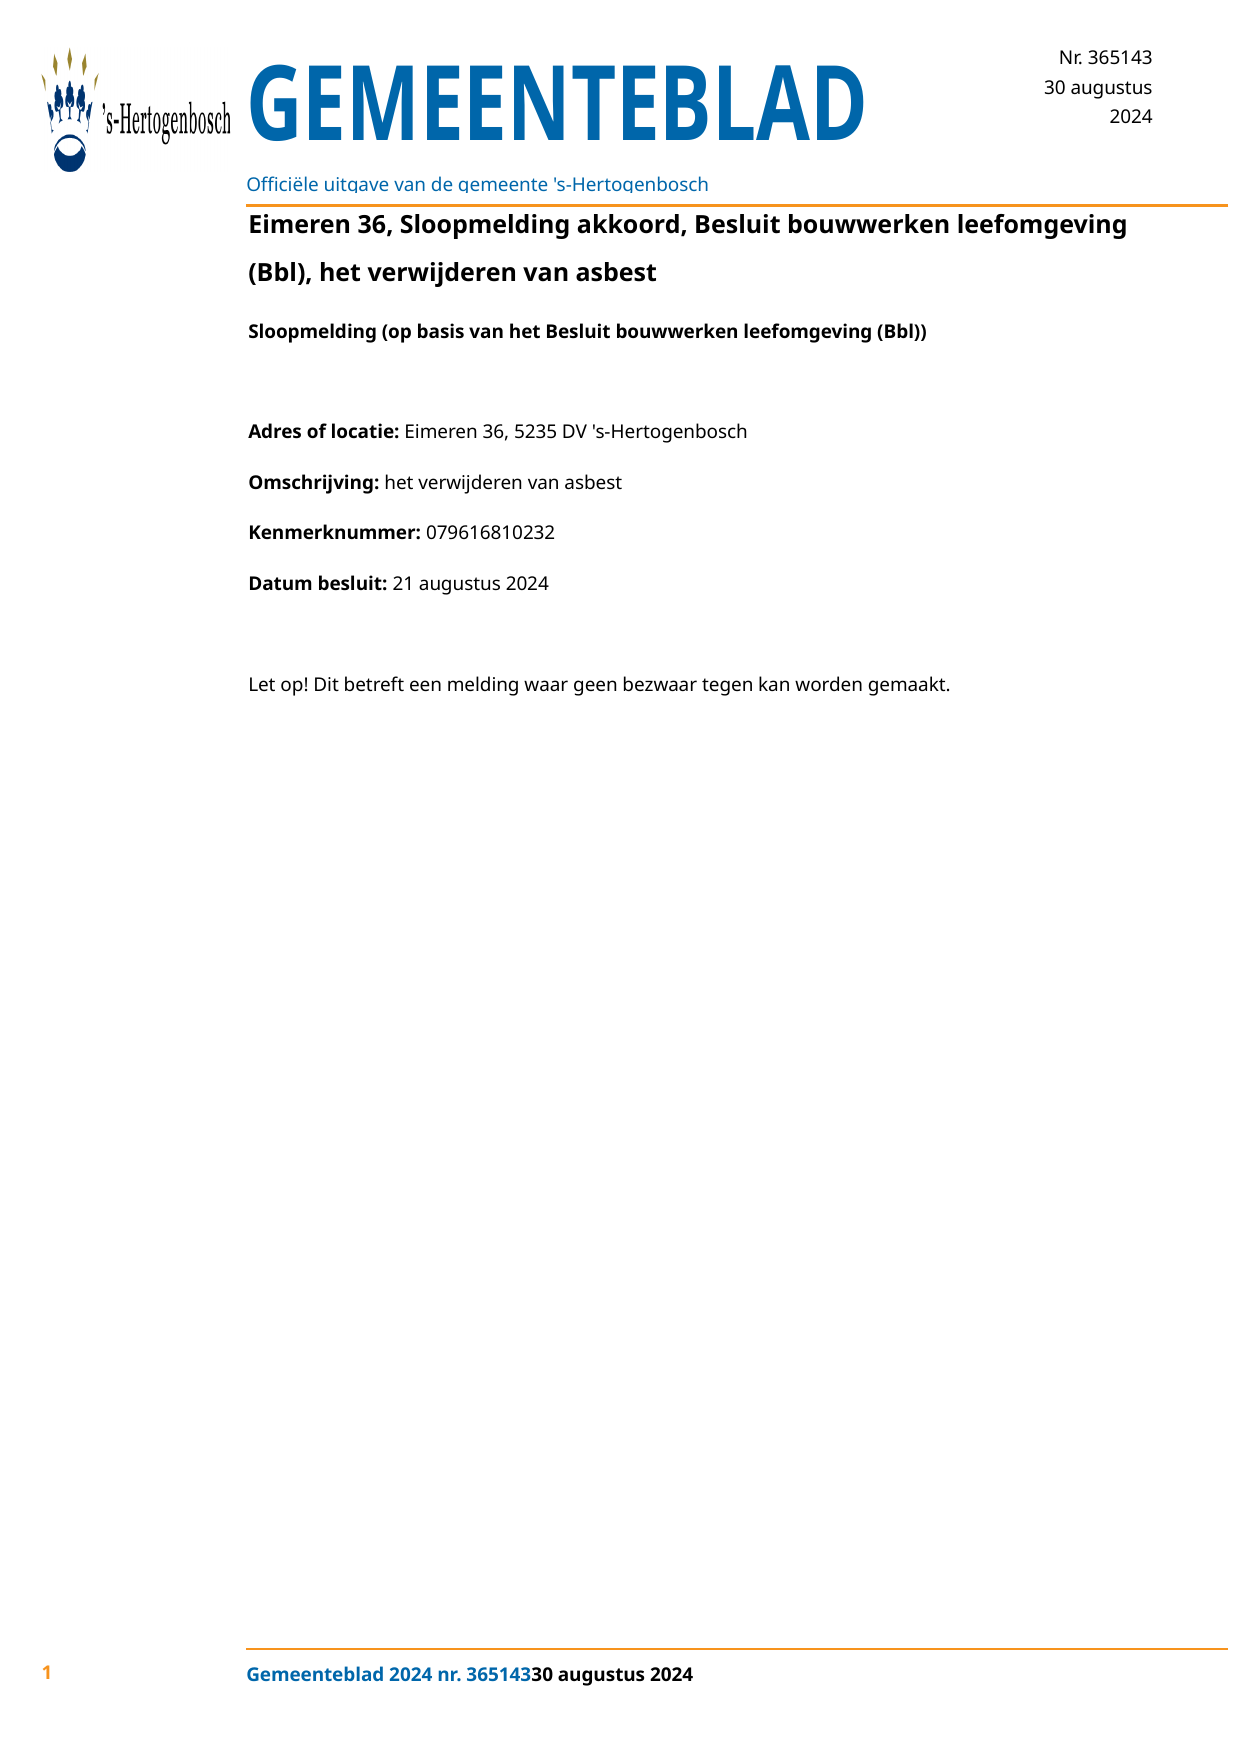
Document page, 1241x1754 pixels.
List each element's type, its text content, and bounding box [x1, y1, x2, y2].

text Kenmerknummer: 079616810232 [248, 519, 1152, 545]
text Eimeren 36, Sloopmelding akkoord, Besluit bouwwerken leefomgeving (Bbl), het verwijderen van asbest [248, 207, 1152, 288]
text Adres of locatie: Eimeren 36, 5235 DV 's-Hertogenbosch [248, 419, 1152, 444]
text Let op! Dit betreft een melding waar geen bezwaar tegen kan worden gemaakt. [248, 671, 1152, 697]
text Sloopmelding (op basis van het Besluit bouwwerken leefomgeving (Bbl)) [248, 318, 1152, 344]
text Omschrijving: het verwijderen van asbest [248, 469, 1152, 495]
text Datum besluit: 21 augustus 2024 [248, 570, 1152, 596]
picture [41, 47, 231, 172]
